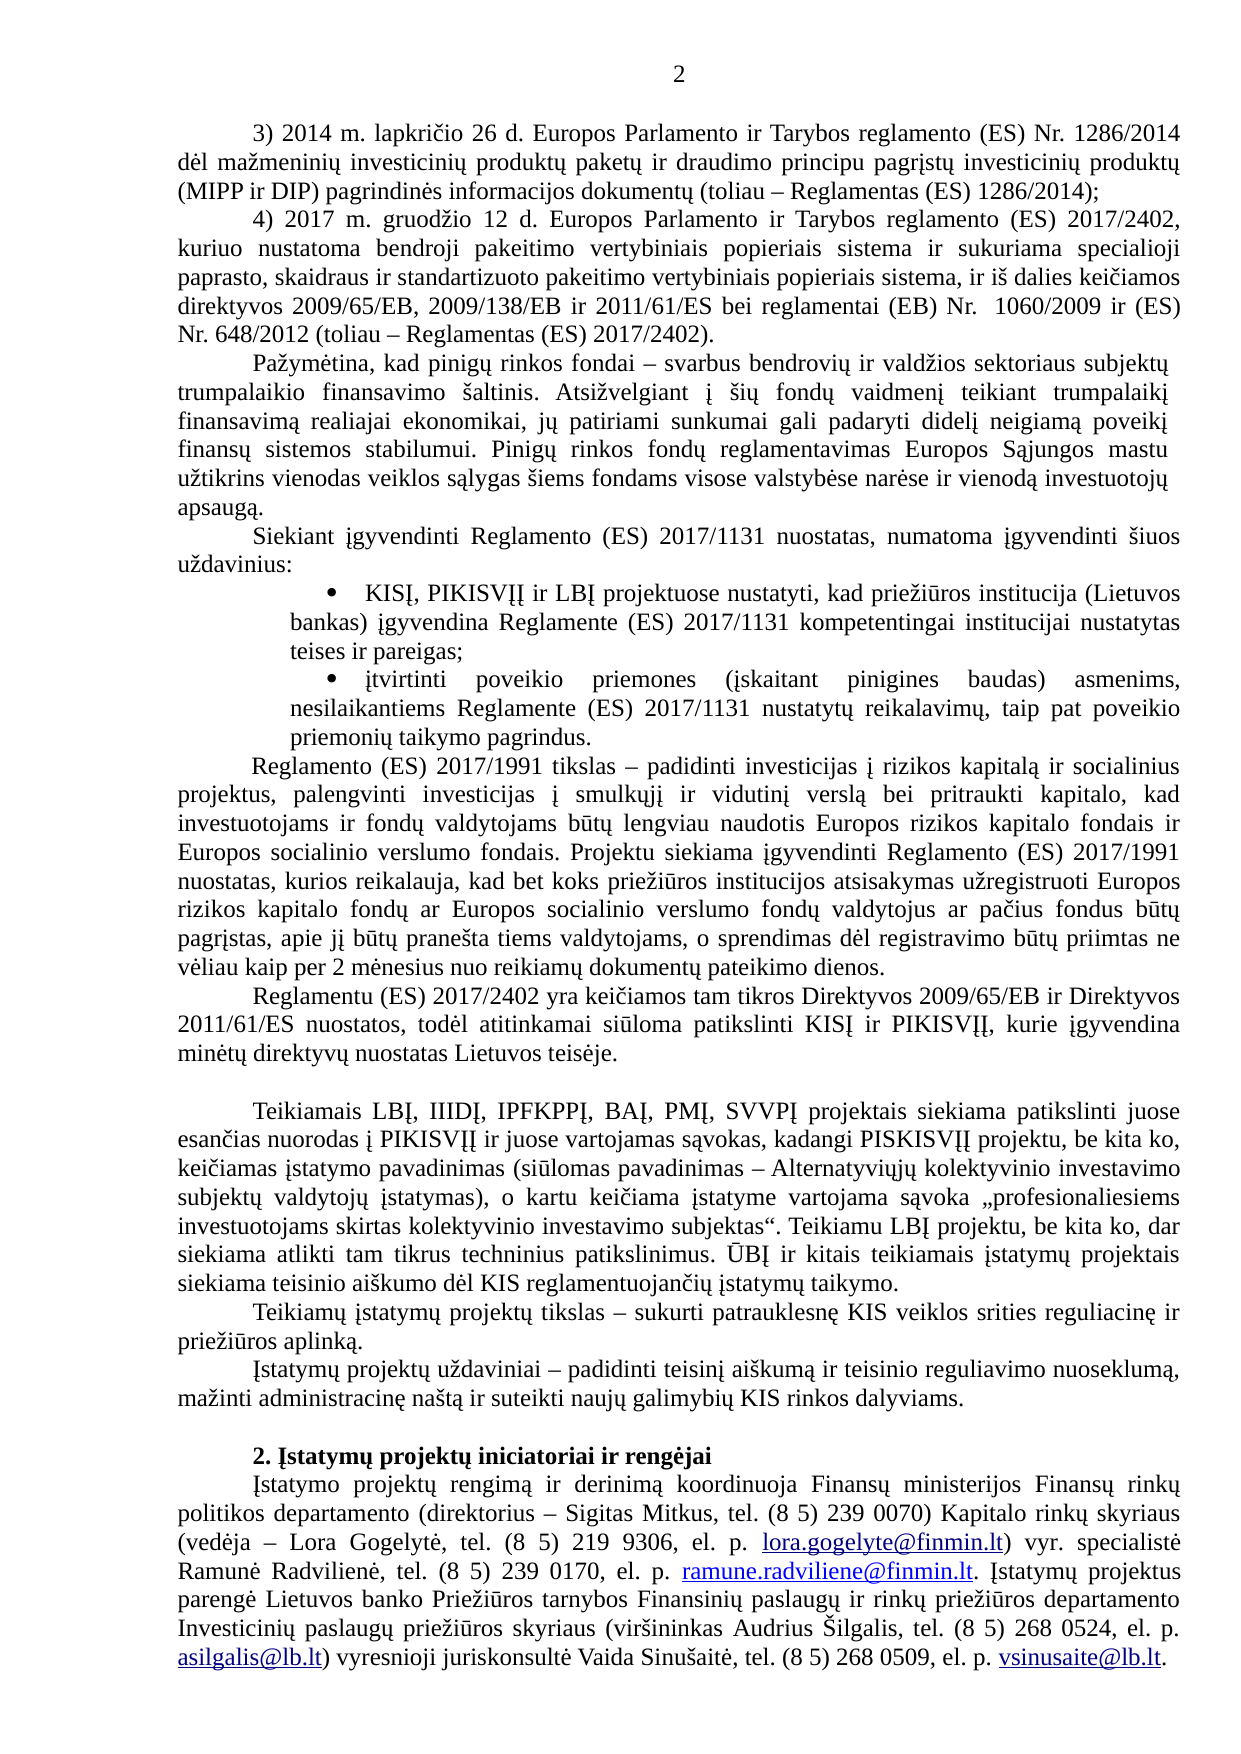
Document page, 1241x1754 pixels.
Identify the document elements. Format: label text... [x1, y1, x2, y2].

text 2. Įstatymų projektų iniciatoriai ir rengėjai [177, 1441, 1181, 1469]
text 4) 2017 m. gruodžio 12 d. Europos Parlamento ir Tarybos reglamento (ES) 2017/2402, kuriuo nustatoma bendroji pakeitimo vertybiniais popieriais sistema ir sukuriama specialioji paprasto, skaidraus ir standartizuoto pakeitimo vertybiniais popieriais sistema, ir iš dalies keičiamos direktyvos 2009/65/EB, 2009/138/EB ir 2011/61/ES bei reglamentai (EB) Nr. 1060/2009 ir (ES) Nr. 648/2012 (toliau – Reglamentas (ES) 2017/2402). [177, 204, 1181, 348]
list įtvirtinti poveikio priemones (įskaitant pinigines baudas) asmenims, nesilaikantiems Reglamente (ES) 2017/1131 nustatytų reikalavimų, taip pat poveikio priemonių taikymo pagrindus. [252, 664, 1181, 751]
text Reglamentu (ES) 2017/2402 yra keičiamos tam tikros Direktyvos 2009/65/EB ir Direktyvos 2011/61/ES nuostatos, todėl atitinkamai siūloma patikslinti KISĮ ir PIKISVĮĮ, kurie įgyvendina minėtų direktyvų nuostatas Lietuvos teisėje. [177, 981, 1181, 1067]
text Siekiant įgyvendinti Reglamento (ES) 2017/1131 nuostatas, numatoma įgyvendinti šiuos uždavinius: [177, 521, 1181, 578]
text Įstatymo projektų rengimą ir derinimą koordinuoja Finansų ministerijos Finansų rinkų politikos departamento (direktorius – Sigitas Mitkus, tel. (8 5) 239 0070) Kapitalo rinkų skyriaus (vedėja – Lora Gogelytė, tel. (8 5) 219 9306, el. p. lora.gogelyte@finmin.lt) vyr. specialistė Ramunė Radvilienė, tel. (8 5) 239 0170, el. p. ramune.radviliene@finmin.lt. Įstatymų projektus parengė Lietuvos banko Priežiūros tarnybos Finansinių paslaugų ir rinkų priežiūros departamento Investicinių paslaugų priežiūros skyriaus (viršininkas Audrius Šilgalis, tel. (8 5) 268 0524, el. p. asilgalis@lb.lt) vyresnioji juriskonsultė Vaida Sinušaitė, tel. (8 5) 268 0509, el. p. vsinusaite@lb.lt. [177, 1469, 1181, 1671]
text Teikiamų įstatymų projektų tikslas – sukurti patrauklesnę KIS veiklos srities reguliacinę ir priežiūros aplinką. [177, 1297, 1181, 1354]
list KISĮ, PIKISVĮĮ ir LBĮ projektuose nustatyti, kad priežiūros institucija (Lietuvos bankas) įgyvendina Reglamente (ES) 2017/1131 kompetentingai institucijai nustatytas teises ir pareigas; [252, 578, 1181, 664]
text Reglamento (ES) 2017/1991 tikslas – padidinti investicijas į rizikos kapitalą ir socialinius projektus, palengvinti investicijas į smulkųjį ir vidutinį verslą bei pritraukti kapitalo, kad investuotojams ir fondų valdytojams būtų lengviau naudotis Europos rizikos kapitalo fondais ir Europos socialinio verslumo fondais. Projektu siekiama įgyvendinti Reglamento (ES) 2017/1991 nuostatas, kurios reikalauja, kad bet koks priežiūros institucijos atsisakymas užregistruoti Europos rizikos kapitalo fondų ar Europos socialinio verslumo fondų valdytojus ar pačius fondus būtų pagrįstas, apie jį būtų pranešta tiems valdytojams, o sprendimas dėl registravimo būtų priimtas ne vėliau kaip per 2 mėnesius nuo reikiamų dokumentų pateikimo dienos. [177, 751, 1181, 981]
text Įstatymų projektų uždaviniai – padidinti teisinį aiškumą ir teisinio reguliavimo nuoseklumą, mažinti administracinę naštą ir suteikti naujų galimybių KIS rinkos dalyviams. [177, 1354, 1181, 1412]
text Pažymėtina, kad pinigų rinkos fondai – svarbus bendrovių ir valdžios sektoriaus subjektų trumpalaikio finansavimo šaltinis. Atsižvelgiant į šių fondų vaidmenį teikiant trumpalaikį finansavimą realiajai ekonomikai, jų patiriami sunkumai gali padaryti didelį neigiamą poveikį finansų sistemos stabilumui. Pinigų rinkos fondų reglamentavimas Europos Sąjungos mastu užtikrins vienodas veiklos sąlygas šiems fondams visose valstybėse narėse ir vienodą investuotojų apsaugą. [177, 348, 1169, 521]
text 3) 2014 m. lapkričio 26 d. Europos Parlamento ir Tarybos reglamento (ES) Nr. 1286/2014 dėl mažmeninių investicinių produktų paketų ir draudimo principu pagrįstų investicinių produktų (MIPP ir DIP) pagrindinės informacijos dokumentų (toliau – Reglamentas (ES) 1286/2014); [177, 118, 1181, 204]
text Teikiamais LBĮ, IIIDĮ, IPFKPPĮ, BAĮ, PMĮ, SVVPĮ projektais siekiama patikslinti juose esančias nuorodas į PIKISVĮĮ ir juose vartojamas sąvokas, kadangi PISKISVĮĮ projektu, be kita ko, keičiamas įstatymo pavadinimas (siūlomas pavadinimas – Alternatyviųjų kolektyvinio investavimo subjektų valdytojų įstatymas), o kartu keičiama įstatyme vartojama sąvoka „profesionaliesiems investuotojams skirtas kolektyvinio investavimo subjektas“. Teikiamu LBĮ projektu, be kita ko, dar siekiama atlikti tam tikrus techninius patikslinimus. ŪBĮ ir kitais teikiamais įstatymų projektais siekiama teisinio aiškumo dėl KIS reglamentuojančių įstatymų taikymo. [177, 1096, 1181, 1297]
